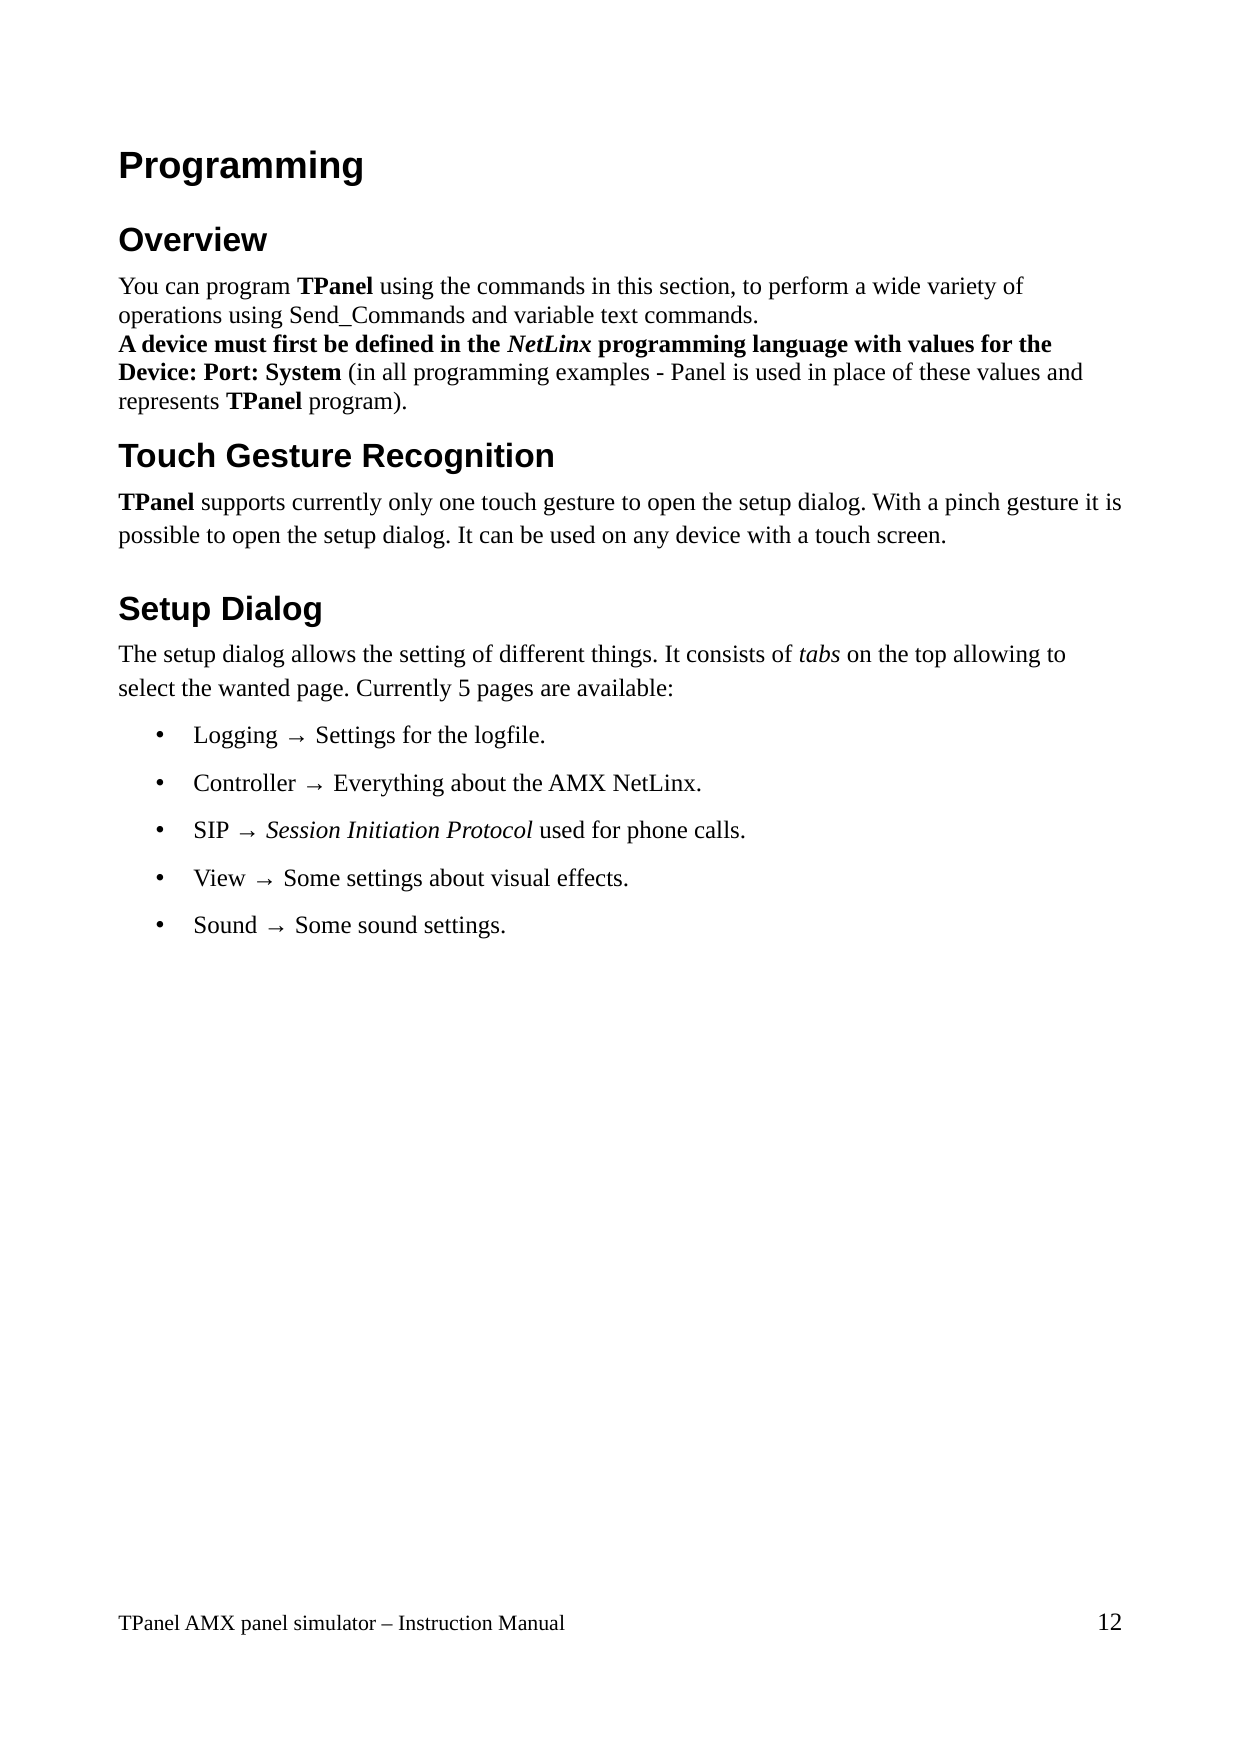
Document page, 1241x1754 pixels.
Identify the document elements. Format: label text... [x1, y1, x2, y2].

list View → Some settings about visual effects. [156, 863, 1122, 892]
list Controller → Everything about the AMX NetLinx. [156, 768, 1122, 797]
subtitle Touch Gesture Recognition [118, 436, 1122, 474]
subtitle Setup Dialog [118, 588, 1122, 627]
list Logging → Settings for the logfile. [156, 720, 1122, 749]
subtitle Programming [118, 143, 1122, 187]
list SIP → Session Initiation Protocol used for phone calls. [156, 815, 1122, 844]
text You can program TPanel using the commands in this section, to perform a wide variety of operations using Send_Commands and variable text commands. [118, 271, 1122, 329]
subtitle Overview [118, 220, 1122, 259]
text TPanel supports currently only one touch gesture to open the setup dialog. With a pinch gesture it is possible to open the setup dialog. It can be used on any device with a touch screen. [118, 487, 1122, 549]
text The setup dialog allows the setting of different things. It consists of tabs on the top allowing to select the wanted page. Currently 5 pages are available: [118, 639, 1122, 701]
list Sound → Some sound settings. [156, 911, 1122, 939]
text A device must first be defined in the NetLinx programming language with values for the Device: Port: System (in all programming examples - Panel is used in place of these values and represents TPanel program). [118, 329, 1122, 415]
